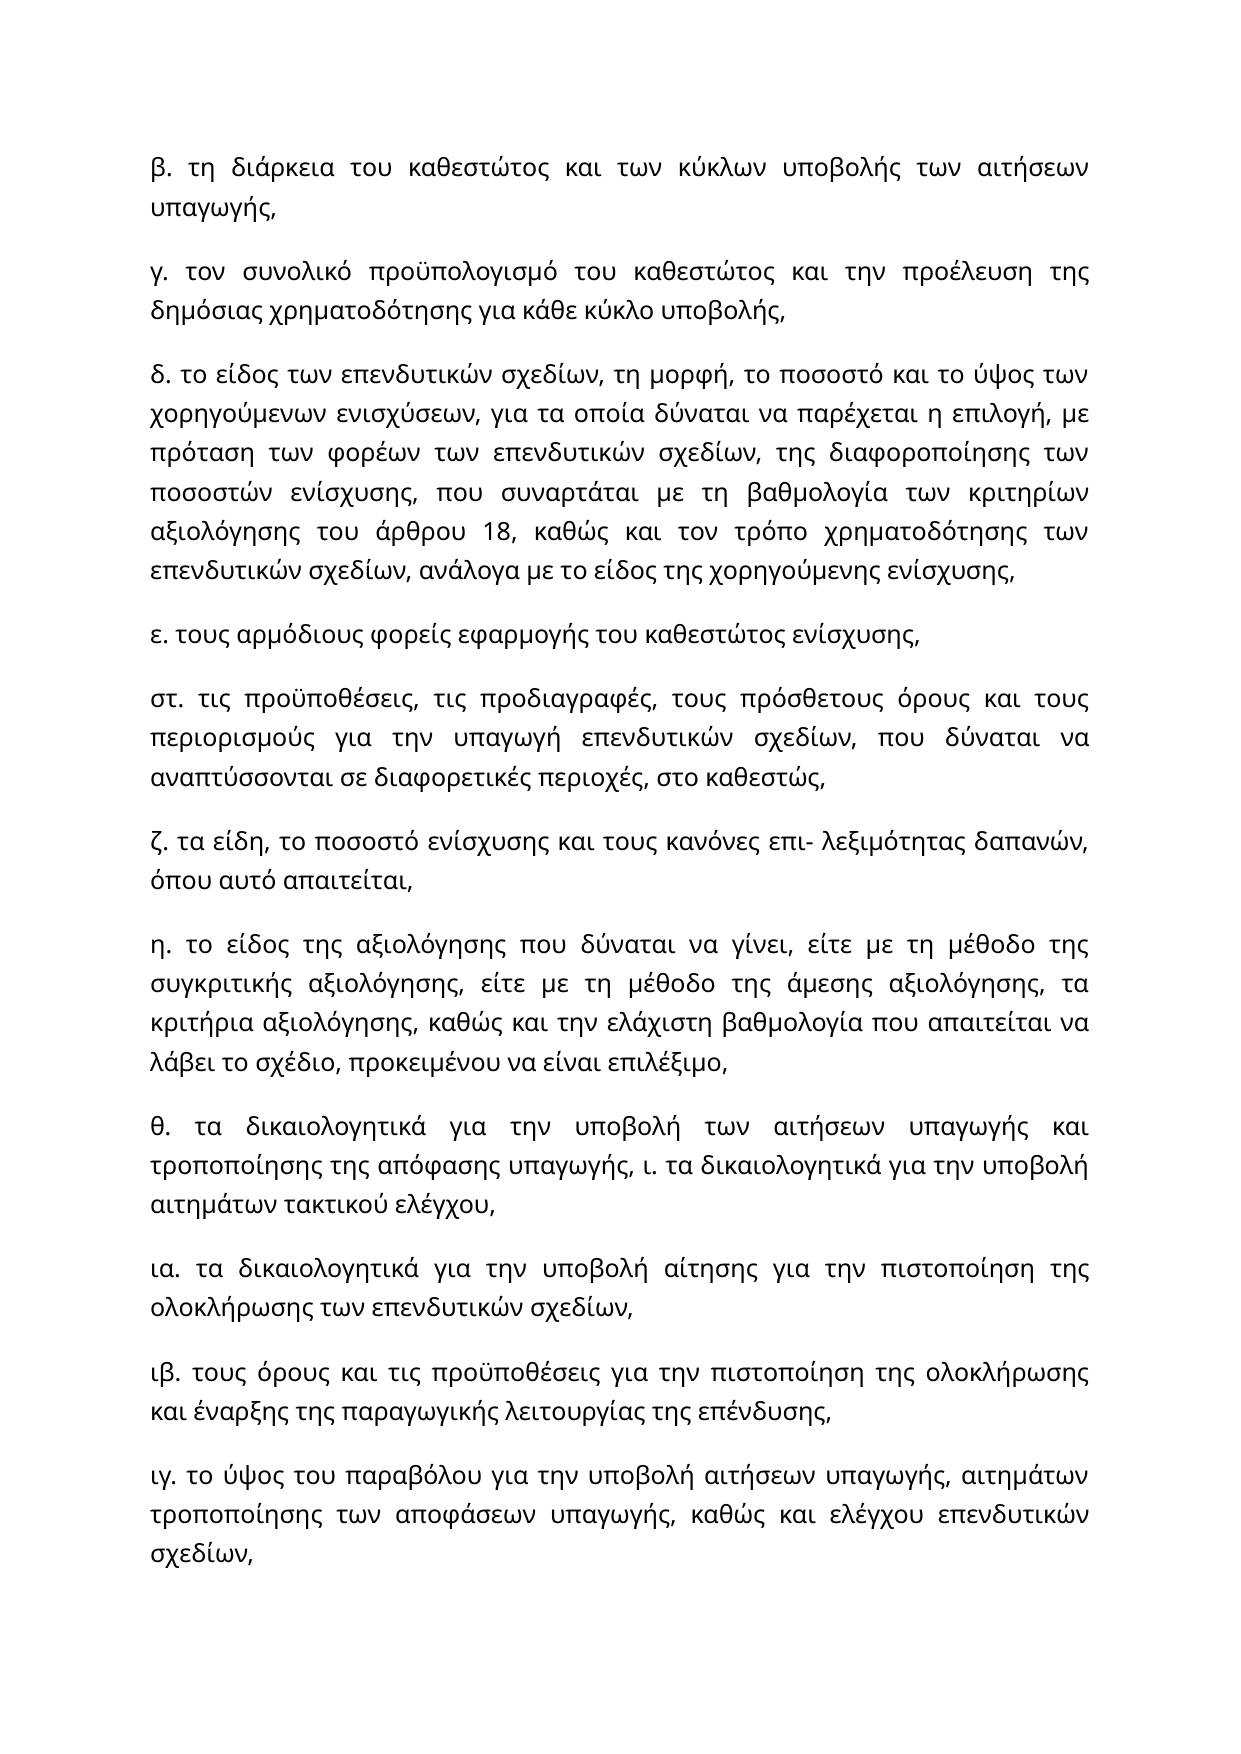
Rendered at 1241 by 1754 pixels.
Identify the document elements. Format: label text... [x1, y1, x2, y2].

text β. τη διάρκεια του καθεστώτος και των κύκλων υποβολής των αιτήσεων υπαγωγής, [150, 150, 1090, 223]
text θ. τα δικαιολογητικά για την υποβολή των αιτήσεων υπαγωγής και τροποποίησης της απόφασης υπαγωγής, ι. τα δικαιολογητικά για την υποβολή αιτημάτων τακτικού ελέγχου, [150, 1108, 1090, 1221]
text γ. τον συνολικό προϋπολογισμό του καθεστώτος και την προέλευση της δημόσιας χρηματοδότησης για κάθε κύκλο υποβολής, [150, 253, 1090, 327]
text ζ. τα είδη, το ποσοστό ενίσχυσης και τους κανόνες επι- λεξιμότητας δαπανών, όπου αυτό απαιτείται, [150, 823, 1090, 897]
text ιγ. το ύψος του παραβόλου για την υποβολή αιτήσεων υπαγωγής, αιτημάτων τροποποίησης των αποφάσεων υπαγωγής, καθώς και ελέγχου επενδυτικών σχεδίων, [150, 1457, 1090, 1570]
text στ. τις προϋποθέσεις, τις προδιαγραφές, τους πρόσθετους όρους και τους περιορισμούς για την υπαγωγή επενδυτικών σχεδίων, που δύναται να αναπτύσσονται σε διαφορετικές περιοχές, στο καθεστώς, [150, 681, 1090, 793]
text η. το είδος της αξιολόγησης που δύναται να γίνει, είτε με τη μέθοδο της συγκριτικής αξιολόγησης, είτε με τη μέθοδο της άμεσης αξιολόγησης, τα κριτήρια αξιολόγησης, καθώς και την ελάχιστη βαθμολογία που απαιτείται να λάβει το σχέδιο, προκειμένου να είναι επιλέξιμο, [150, 927, 1090, 1078]
text ια. τα δικαιολογητικά για την υποβολή αίτησης για την πιστοποίηση της ολοκλήρωσης των επενδυτικών σχεδίων, [150, 1251, 1090, 1324]
text ε. τους αρμόδιους φορείς εφαρμογής του καθεστώτος ενίσχυσης, [150, 617, 1090, 651]
text δ. το είδος των επενδυτικών σχεδίων, τη μορφή, το ποσοστό και το ύψος των χορηγούμενων ενισχύσεων, για τα οποία δύναται να παρέχεται η επιλογή, με πρόταση των φορέων των επενδυτικών σχεδίων, της διαφοροποίησης των ποσοστών ενίσχυσης, που συναρτάται με τη βαθμολογία των κριτηρίων αξιολόγησης του άρθρου 18, καθώς και τον τρόπο χρηματοδότησης των επενδυτικών σχεδίων, ανάλογα με το είδος της χορηγούμενης ενίσχυσης, [150, 357, 1090, 587]
text ιβ. τους όρους και τις προϋποθέσεις για την πιστοποίηση της ολοκλήρωσης και έναρξης της παραγωγικής λειτουργίας της επένδυσης, [150, 1354, 1090, 1427]
